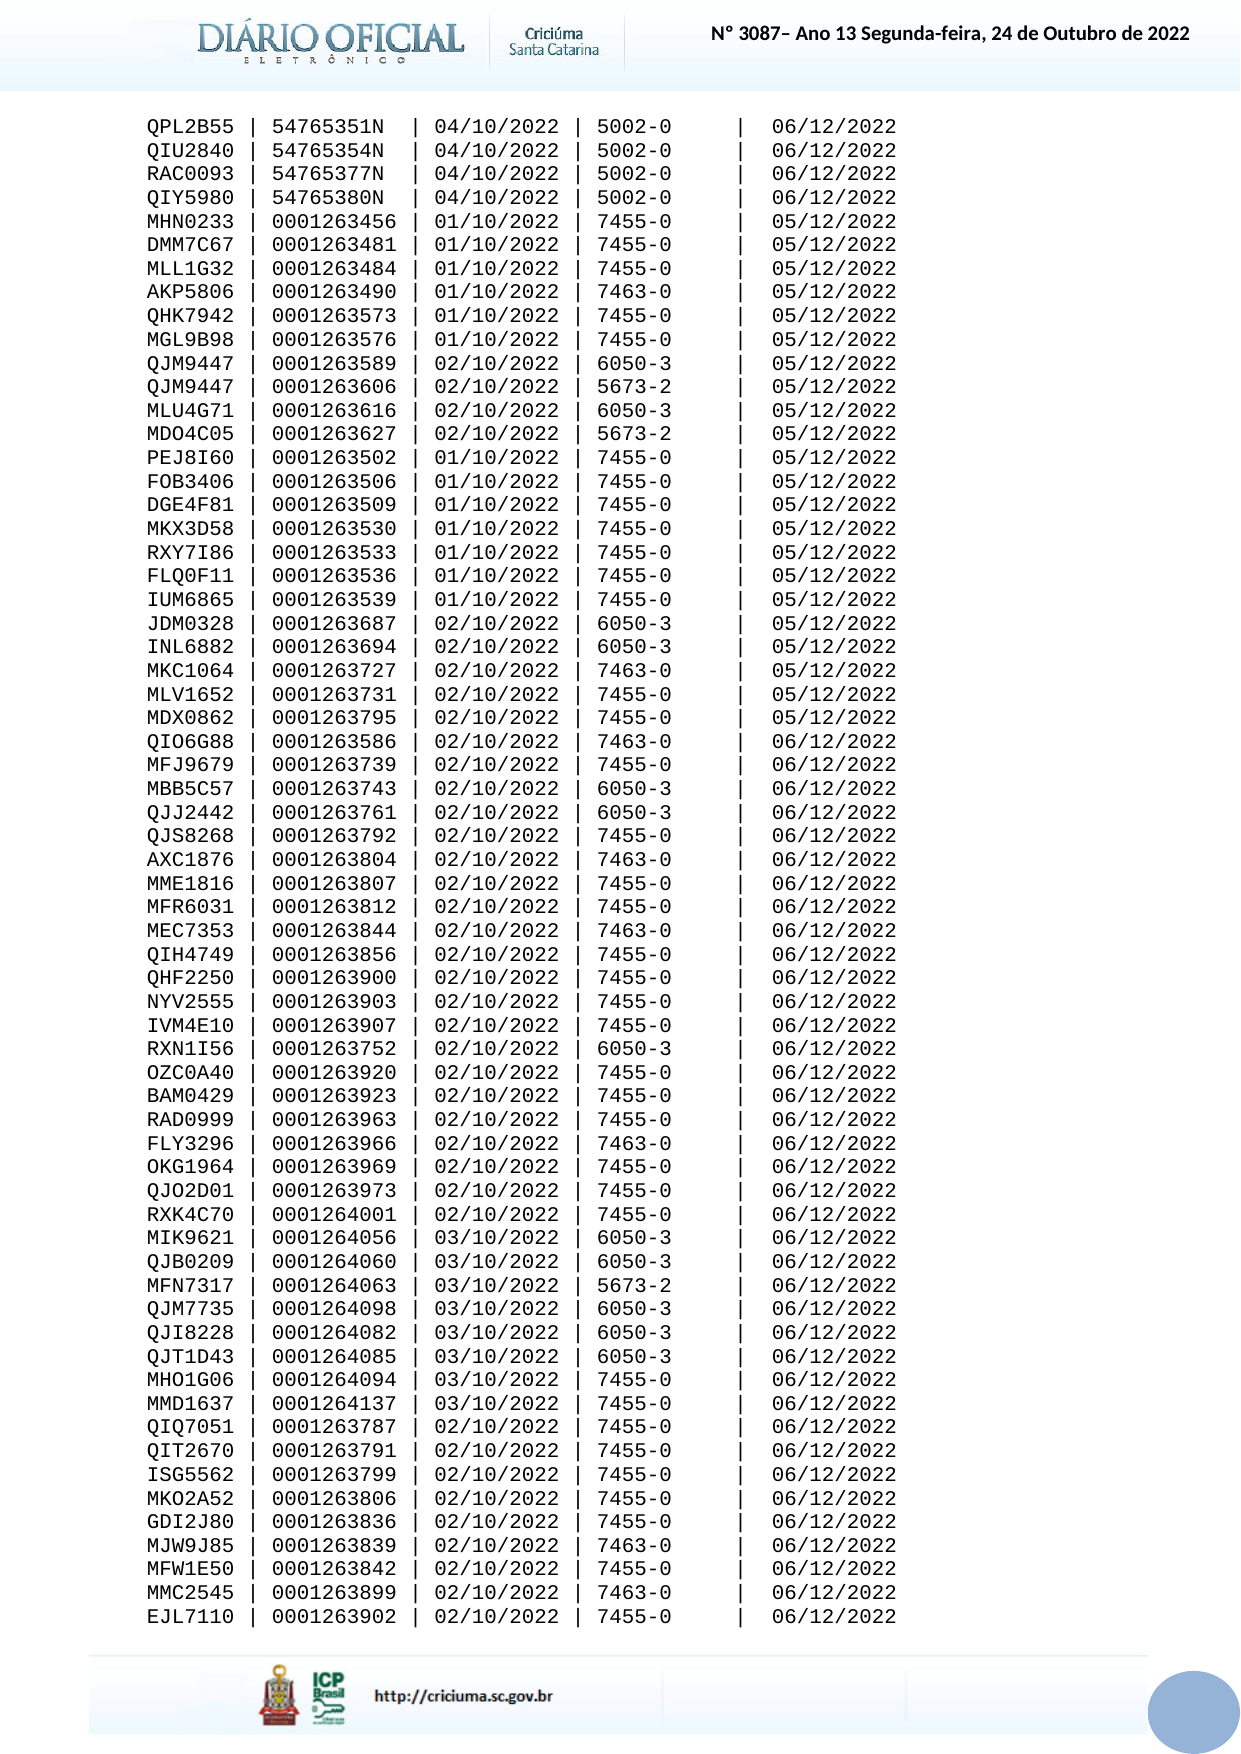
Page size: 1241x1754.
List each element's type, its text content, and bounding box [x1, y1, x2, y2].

text OKG1964 | 0001263969 | 02/10/2022 | 7455-0 | 06/12/2022 [59, 1156, 1167, 1180]
text FLQ0F11 | 0001263536 | 01/10/2022 | 7455-0 | 05/12/2022 [59, 565, 1167, 589]
text QPL2B55 | 54765351N | 04/10/2022 | 5002-0 | 06/12/2022 [59, 116, 1167, 140]
text QIY5980 | 54765380N | 04/10/2022 | 5002-0 | 06/12/2022 [59, 187, 1167, 211]
text FOB3406 | 0001263506 | 01/10/2022 | 7455-0 | 05/12/2022 [59, 471, 1167, 494]
text NYV2555 | 0001263903 | 02/10/2022 | 7455-0 | 06/12/2022 [59, 991, 1167, 1014]
text MME1816 | 0001263807 | 02/10/2022 | 7455-0 | 06/12/2022 [59, 873, 1167, 896]
text QJO2D01 | 0001263973 | 02/10/2022 | 7455-0 | 06/12/2022 [59, 1180, 1167, 1204]
text MKX3D58 | 0001263530 | 01/10/2022 | 7455-0 | 05/12/2022 [59, 518, 1167, 542]
text DMM7C67 | 0001263481 | 01/10/2022 | 7455-0 | 05/12/2022 [59, 234, 1167, 258]
text FLY3296 | 0001263966 | 02/10/2022 | 7463-0 | 06/12/2022 [59, 1133, 1167, 1156]
text MFR6031 | 0001263812 | 02/10/2022 | 7455-0 | 06/12/2022 [59, 896, 1167, 920]
text PEJ8I60 | 0001263502 | 01/10/2022 | 7455-0 | 05/12/2022 [59, 447, 1167, 471]
text RXY7I86 | 0001263533 | 01/10/2022 | 7455-0 | 05/12/2022 [59, 542, 1167, 565]
text MFJ9679 | 0001263739 | 02/10/2022 | 7455-0 | 06/12/2022 [59, 754, 1167, 778]
text MFN7317 | 0001264063 | 03/10/2022 | 5673-2 | 06/12/2022 [59, 1275, 1167, 1298]
text QJS8268 | 0001263792 | 02/10/2022 | 7455-0 | 06/12/2022 [59, 825, 1167, 849]
text QJJ2442 | 0001263761 | 02/10/2022 | 6050-3 | 06/12/2022 [59, 802, 1167, 825]
text MHN0233 | 0001263456 | 01/10/2022 | 7455-0 | 05/12/2022 [59, 211, 1167, 234]
text MIK9621 | 0001264056 | 03/10/2022 | 6050-3 | 06/12/2022 [59, 1227, 1167, 1251]
text DGE4F81 | 0001263509 | 01/10/2022 | 7455-0 | 05/12/2022 [59, 494, 1167, 518]
text MLL1G32 | 0001263484 | 01/10/2022 | 7455-0 | 05/12/2022 [59, 258, 1167, 282]
text QIQ7051 | 0001263787 | 02/10/2022 | 7455-0 | 06/12/2022 [59, 1417, 1167, 1440]
text QIO6G88 | 0001263586 | 02/10/2022 | 7463-0 | 06/12/2022 [59, 731, 1167, 754]
text QIU2840 | 54765354N | 04/10/2022 | 5002-0 | 06/12/2022 [59, 140, 1167, 163]
text QHK7942 | 0001263573 | 01/10/2022 | 7455-0 | 05/12/2022 [59, 305, 1167, 329]
text MJW9J85 | 0001263839 | 02/10/2022 | 7463-0 | 06/12/2022 [59, 1535, 1167, 1558]
text JDM0328 | 0001263687 | 02/10/2022 | 6050-3 | 05/12/2022 [59, 613, 1167, 636]
text BAM0429 | 0001263923 | 02/10/2022 | 7455-0 | 06/12/2022 [59, 1086, 1167, 1109]
text RXK4C70 | 0001264001 | 02/10/2022 | 7455-0 | 06/12/2022 [59, 1204, 1167, 1227]
text OZC0A40 | 0001263920 | 02/10/2022 | 7455-0 | 06/12/2022 [59, 1062, 1167, 1086]
text MEC7353 | 0001263844 | 02/10/2022 | 7463-0 | 06/12/2022 [59, 920, 1167, 944]
text AXC1876 | 0001263804 | 02/10/2022 | 7463-0 | 06/12/2022 [59, 849, 1167, 873]
text MGL9B98 | 0001263576 | 01/10/2022 | 7455-0 | 05/12/2022 [59, 329, 1167, 352]
text MDX0862 | 0001263795 | 02/10/2022 | 7455-0 | 05/12/2022 [59, 707, 1167, 731]
text MKO2A52 | 0001263806 | 02/10/2022 | 7455-0 | 06/12/2022 [59, 1487, 1167, 1511]
text MHO1G06 | 0001264094 | 03/10/2022 | 7455-0 | 06/12/2022 [59, 1369, 1167, 1393]
text QIH4749 | 0001263856 | 02/10/2022 | 7455-0 | 06/12/2022 [59, 944, 1167, 967]
text MFW1E50 | 0001263842 | 02/10/2022 | 7455-0 | 06/12/2022 [59, 1558, 1167, 1582]
text MMD1637 | 0001264137 | 03/10/2022 | 7455-0 | 06/12/2022 [59, 1393, 1167, 1417]
text QJB0209 | 0001264060 | 03/10/2022 | 6050-3 | 06/12/2022 [59, 1251, 1167, 1275]
text QHF2250 | 0001263900 | 02/10/2022 | 7455-0 | 06/12/2022 [59, 967, 1167, 991]
text QJM9447 | 0001263589 | 02/10/2022 | 6050-3 | 05/12/2022 [59, 352, 1167, 376]
text MMC2545 | 0001263899 | 02/10/2022 | 7463-0 | 06/12/2022 [59, 1582, 1167, 1606]
text RXN1I56 | 0001263752 | 02/10/2022 | 6050-3 | 06/12/2022 [59, 1038, 1167, 1062]
text INL6882 | 0001263694 | 02/10/2022 | 6050-3 | 05/12/2022 [59, 636, 1167, 660]
text IVM4E10 | 0001263907 | 02/10/2022 | 7455-0 | 06/12/2022 [59, 1014, 1167, 1038]
text MLV1652 | 0001263731 | 02/10/2022 | 7455-0 | 05/12/2022 [59, 683, 1167, 707]
text ISG5562 | 0001263799 | 02/10/2022 | 7455-0 | 06/12/2022 [59, 1464, 1167, 1487]
text EJL7110 | 0001263902 | 02/10/2022 | 7455-0 | 06/12/2022 [59, 1606, 1167, 1629]
text RAD0999 | 0001263963 | 02/10/2022 | 7455-0 | 06/12/2022 [59, 1109, 1167, 1133]
text QIT2670 | 0001263791 | 02/10/2022 | 7455-0 | 06/12/2022 [59, 1440, 1167, 1464]
text IUM6865 | 0001263539 | 01/10/2022 | 7455-0 | 05/12/2022 [59, 589, 1167, 613]
text MLU4G71 | 0001263616 | 02/10/2022 | 6050-3 | 05/12/2022 [59, 400, 1167, 423]
text QJT1D43 | 0001264085 | 03/10/2022 | 6050-3 | 06/12/2022 [59, 1346, 1167, 1369]
text QJI8228 | 0001264082 | 03/10/2022 | 6050-3 | 06/12/2022 [59, 1322, 1167, 1346]
text QJM7735 | 0001264098 | 03/10/2022 | 6050-3 | 06/12/2022 [59, 1298, 1167, 1322]
text MKC1064 | 0001263727 | 02/10/2022 | 7463-0 | 05/12/2022 [59, 660, 1167, 683]
text AKP5806 | 0001263490 | 01/10/2022 | 7463-0 | 05/12/2022 [59, 282, 1167, 305]
text GDI2J80 | 0001263836 | 02/10/2022 | 7455-0 | 06/12/2022 [59, 1511, 1167, 1535]
text RAC0093 | 54765377N | 04/10/2022 | 5002-0 | 06/12/2022 [59, 163, 1167, 187]
text MBB5C57 | 0001263743 | 02/10/2022 | 6050-3 | 06/12/2022 [59, 778, 1167, 802]
text MDO4C05 | 0001263627 | 02/10/2022 | 5673-2 | 05/12/2022 [59, 423, 1167, 447]
text QJM9447 | 0001263606 | 02/10/2022 | 5673-2 | 05/12/2022 [59, 376, 1167, 400]
